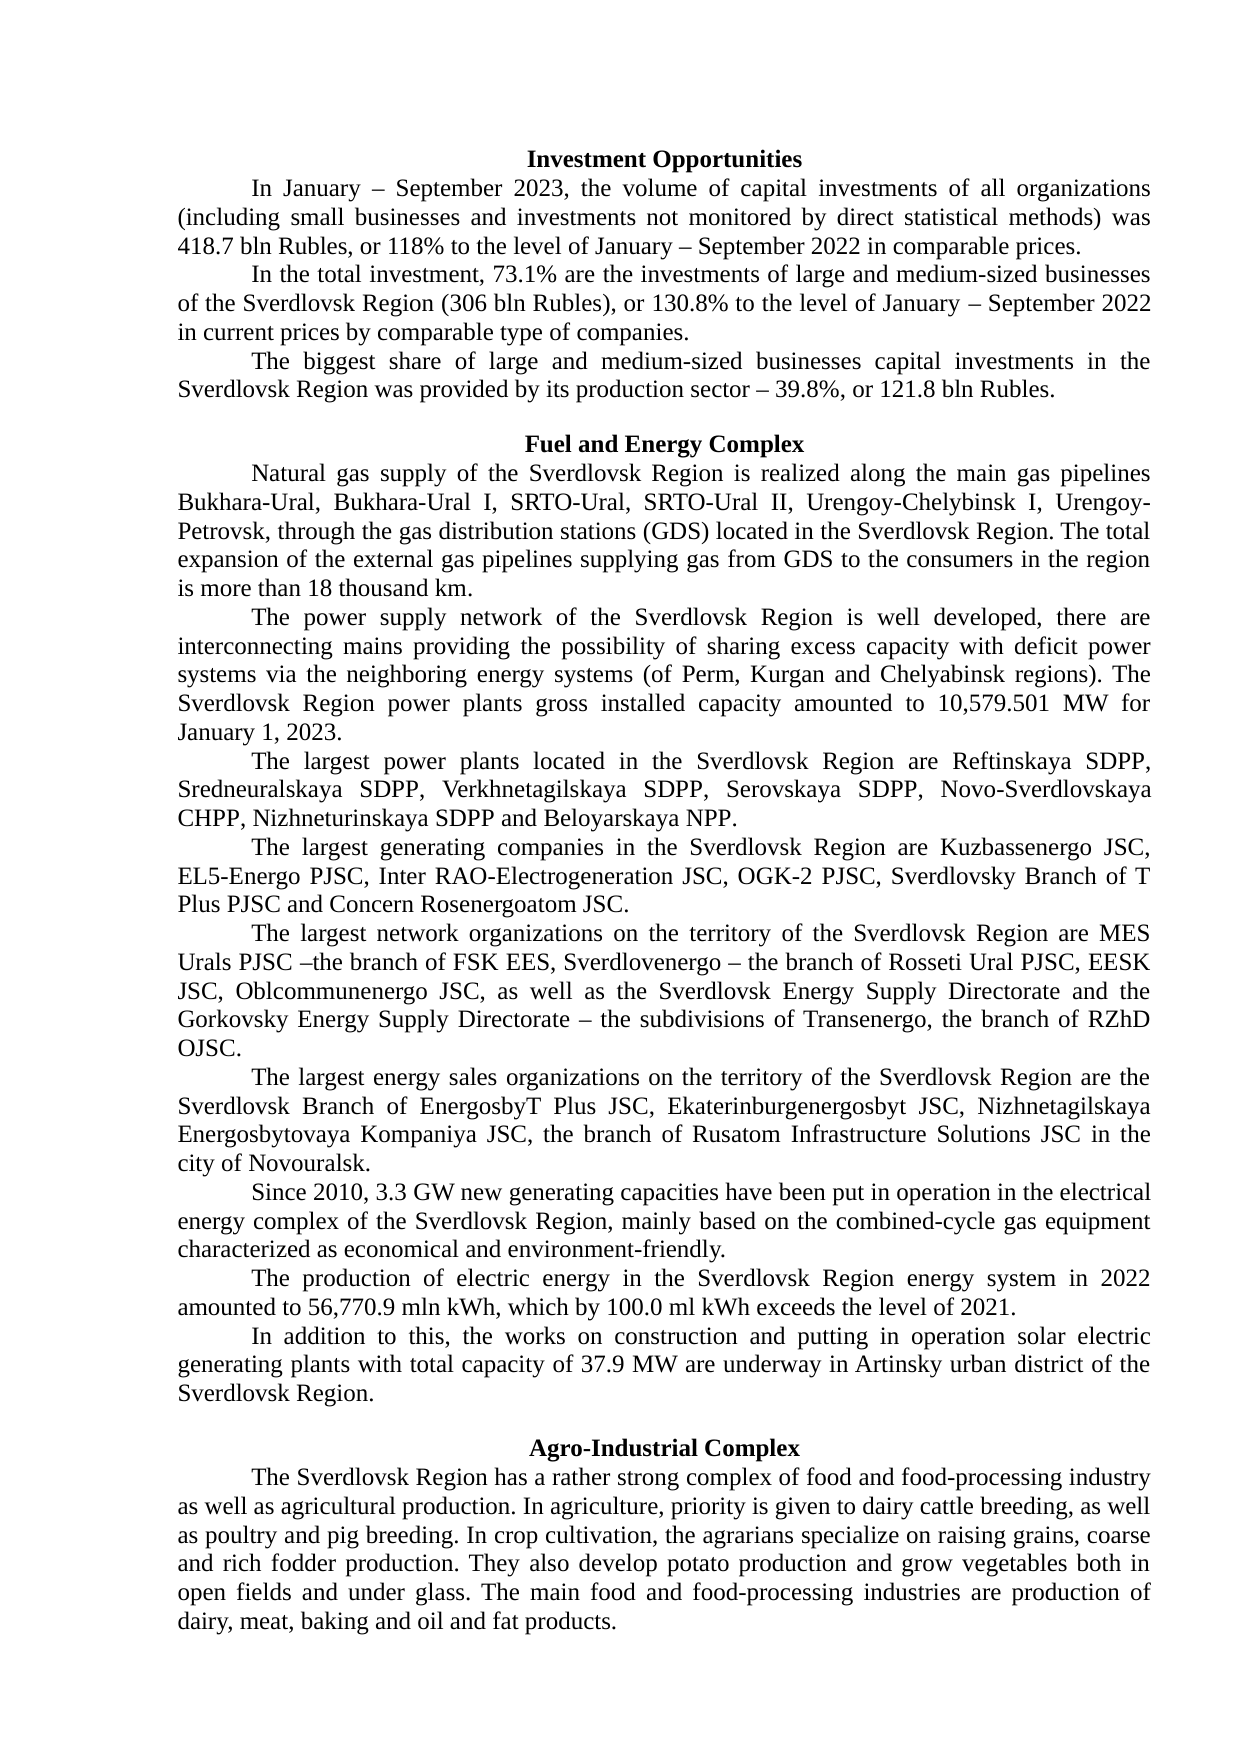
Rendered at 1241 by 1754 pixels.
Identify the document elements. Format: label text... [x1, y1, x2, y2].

text The production of electric energy in the Sverdlovsk Region energy system in 2022 amounted to 56,770.9 mln kWh, which by 100.0 ml kWh exceeds the level of 2021. [177, 1263, 1152, 1321]
text The Sverdlovsk Region has a rather strong complex of food and food-processing industry as well as agricultural production. In agriculture, priority is given to dairy cattle breeding, as well as poultry and pig breeding. In crop cultivation, the agrarians specialize on raising grains, coarse and rich fodder production. They also develop potato production and grow vegetables both in open fields and under glass. The main food and food-processing industries are production of dairy, meat, baking and oil and fat products. [177, 1462, 1152, 1635]
text Agro-Industrial Complex [177, 1433, 1152, 1462]
text The largest power plants located in the Sverdlovsk Region are Reftinskaya SDPP, Sredneuralskaya SDPP, Verkhnetagilskaya SDPP, Serovskaya SDPP, Novo-Sverdlovskaya CHPP, Nizhneturinskaya SDPP and Beloyarskaya NPP. [177, 746, 1152, 832]
text The largest energy sales organizations on the territory of the Sverdlovsk Region are the Sverdlovsk Branch of EnergosbyT Plus JSC, Ekaterinburgenergosbyt JSC, Nizhnetagilskaya Energosbytovaya Kompaniya JSC, the branch of Rusatom Infrastructure Solutions JSC in the city of Novouralsk. [177, 1062, 1152, 1177]
text Fuel and Energy Complex [177, 429, 1152, 458]
text The largest generating companies in the Sverdlovsk Region are Kuzbassenergo JSC, EL5-Energo PJSC, Inter RAO-Electrogeneration JSC, OGK-2 PJSC, Sverdlovsky Branch of T Plus PJSC and Concern Rosenergoatom JSC. [177, 832, 1152, 918]
text Since 2010, 3.3 GW new generating capacities have been put in operation in the electrical energy complex of the Sverdlovsk Region, mainly based on the combined-cycle gas equipment characterized as economical and environment-friendly. [177, 1177, 1152, 1263]
text The power supply network of the Sverdlovsk Region is well developed, there are interconnecting mains providing the possibility of sharing excess capacity with deficit power systems via the neighboring energy systems (of Perm, Kurgan and Chelyabinsk regions). The Sverdlovsk Region power plants gross installed capacity amounted to 10,579.501 MW for January 1, 2023. [177, 602, 1152, 746]
text Investment Opportunities [177, 144, 1152, 173]
text Natural gas supply of the Sverdlovsk Region is realized along the main gas pipelines Bukhara-Ural, Bukhara-Ural I, SRTO-Ural, SRTO-Ural II, Urengoy-Chelybinsk I, Urengoy-Petrovsk, through the gas distribution stations (GDS) located in the Sverdlovsk Region. The total expansion of the external gas pipelines supplying gas from GDS to the consumers in the region is more than 18 thousand km. [177, 458, 1152, 602]
text The biggest share of large and medium-sized businesses capital investments in the Sverdlovsk Region was provided by its production sector – 39.8%, or 121.8 bln Rubles. [177, 346, 1152, 403]
text In the total investment, 73.1% are the investments of large and medium-sized businesses of the Sverdlovsk Region (306 bln Rubles), or 130.8% to the level of January – September 2022 in current prices by comparable type of companies. [177, 259, 1152, 346]
text The largest network organizations on the territory of the Sverdlovsk Region are MES Urals PJSC –the branch of FSK EES, Sverdlovenergo – the branch of Rosseti Ural PJSC, EESK JSC, Oblcommunenergo JSC, as well as the Sverdlovsk Energy Supply Directorate and the Gorkovsky Energy Supply Directorate – the subdivisions of Transenergo, the branch of RZhD OJSC. [177, 918, 1152, 1062]
text In January – September 2023, the volume of capital investments of all organizations (including small businesses and investments not monitored by direct statistical methods) was 418.7 bln Rubles, or 118% to the level of January – September 2022 in comparable prices. [177, 173, 1152, 259]
text In addition to this, the works on construction and putting in operation solar electric generating plants with total capacity of 37.9 MW are underway in Artinsky urban district of the Sverdlovsk Region. [177, 1321, 1152, 1407]
